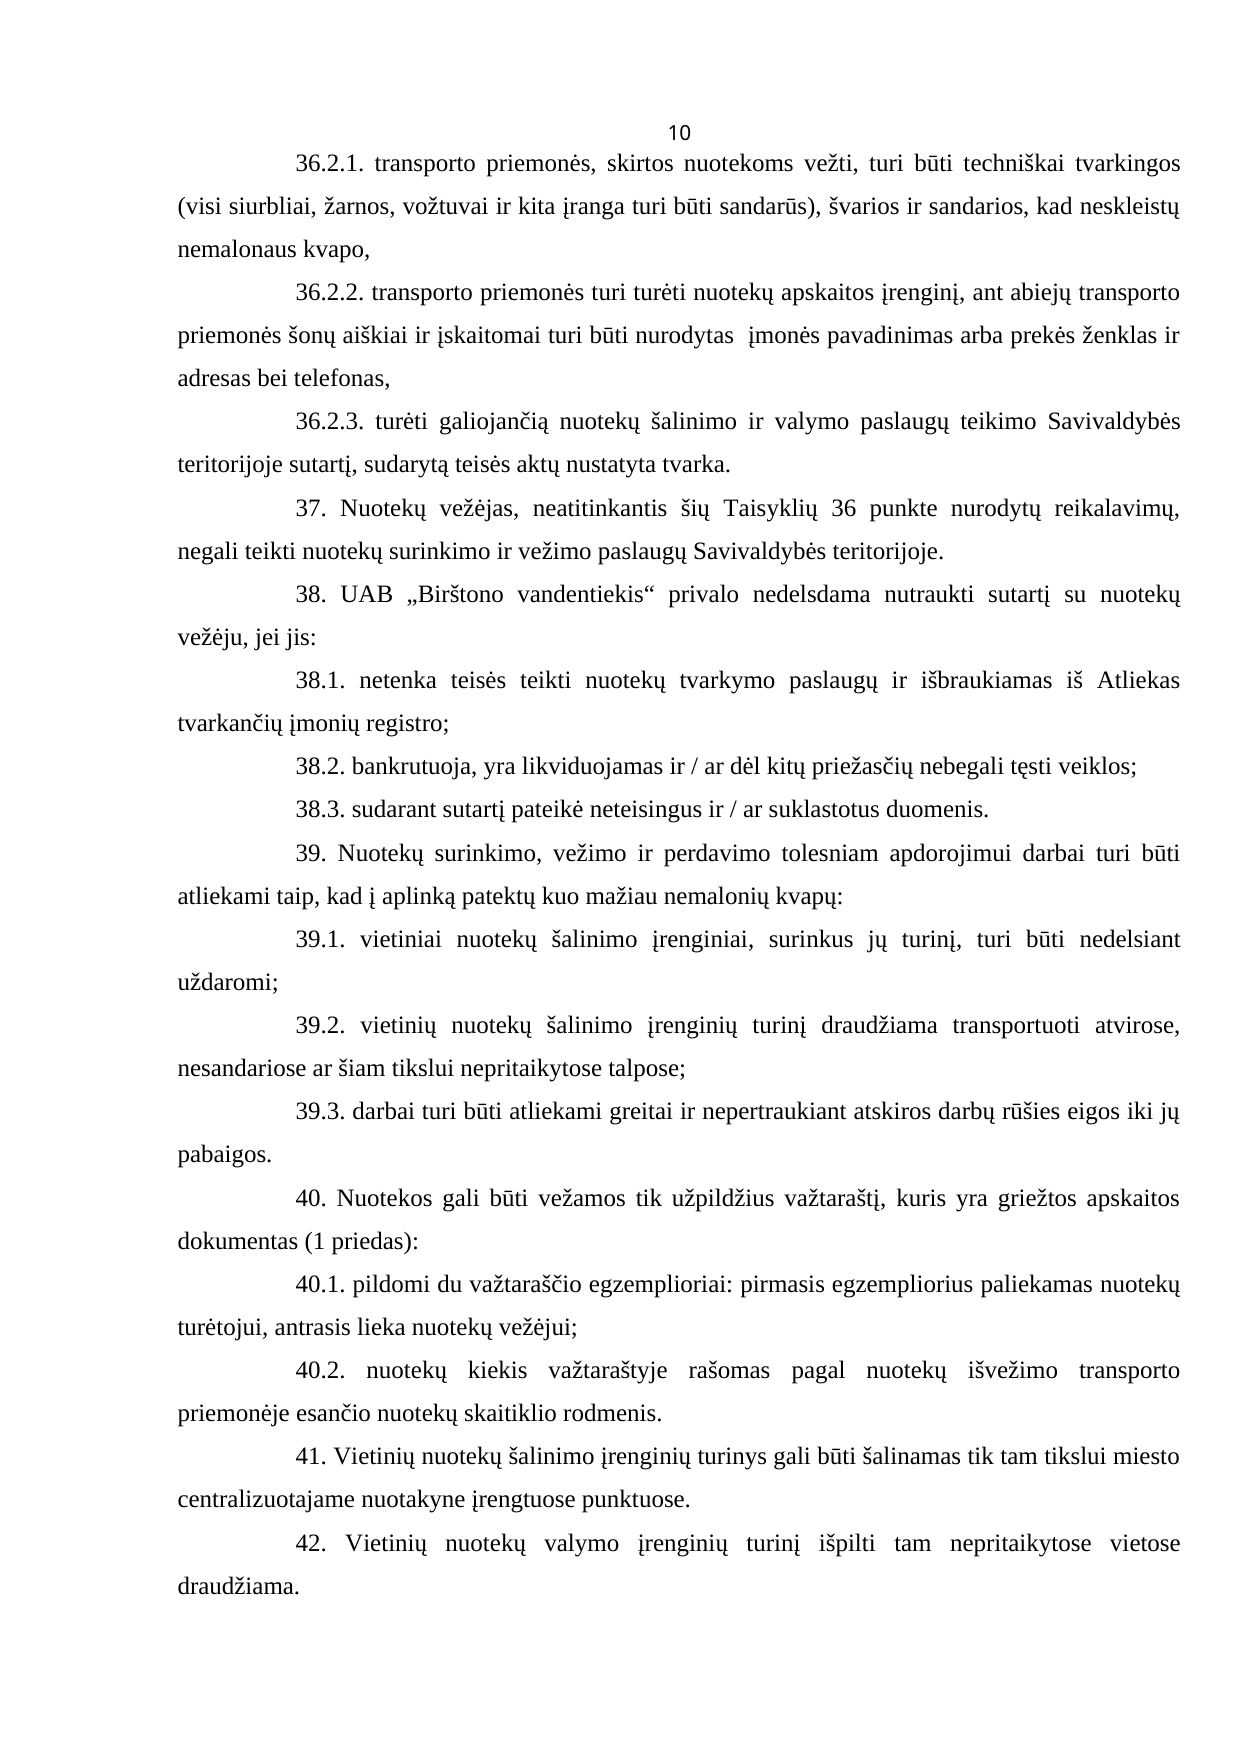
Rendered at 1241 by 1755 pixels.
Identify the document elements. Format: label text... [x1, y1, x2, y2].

text 41. Vietinių nuotekų šalinimo įrenginių turinys gali būti šalinamas tik tam tikslui miesto centralizuotajame nuotakyne įrengtuose punktuose. [177, 1441, 1181, 1513]
text 39. Nuotekų surinkimo, vežimo ir perdavimo tolesniam apdorojimui darbai turi būti atliekami taip, kad į aplinką patektų kuo mažiau nemalonių kvapų: [177, 838, 1181, 909]
text 36.2.3. turėti galiojančią nuotekų šalinimo ir valymo paslaugų teikimo Savivaldybės teritorijoje sutartį, sudarytą teisės aktų nustatyta tvarka. [177, 406, 1181, 478]
text 38.1. netenka teisės teikti nuotekų tvarkymo paslaugų ir išbraukiamas iš Atliekas tvarkančių įmonių registro; [177, 665, 1181, 737]
text 39.3. darbai turi būti atliekami greitai ir nepertraukiant atskiros darbų rūšies eigos iki jų pabaigos. [177, 1096, 1181, 1168]
text 38.2. bankrutuoja, yra likviduojamas ir / ar dėl kitų priežasčių nebegali tęsti veiklos; [177, 751, 1181, 780]
text 40.1. pildomi du važtaraščio egzemplioriai: pirmasis egzempliorius paliekamas nuotekų turėtojui, antrasis lieka nuotekų vežėjui; [177, 1269, 1181, 1341]
text 38. UAB „Birštono vandentiekis“ privalo nedelsdama nutraukti sutartį su nuotekų vežėju, jei jis: [177, 579, 1181, 651]
text 40. Nuotekos gali būti vežamos tik užpildžius važtaraštį, kuris yra griežtos apskaitos dokumentas (1 priedas): [177, 1183, 1181, 1254]
text 39.2. vietinių nuotekų šalinimo įrenginių turinį draudžiama transportuoti atvirose, nesandariose ar šiam tikslui nepritaikytose talpose; [177, 1010, 1181, 1082]
text 42. Vietinių nuotekų valymo įrenginių turinį išpilti tam nepritaikytose vietose draudžiama. [177, 1528, 1181, 1599]
text 37. Nuotekų vežėjas, neatitinkantis šių Taisyklių 36 punkte nurodytų reikalavimų, negali teikti nuotekų surinkimo ir vežimo paslaugų Savivaldybės teritorijoje. [177, 493, 1181, 564]
text 39.1. vietiniai nuotekų šalinimo įrenginiai, surinkus jų turinį, turi būti nedelsiant uždaromi; [177, 924, 1181, 996]
text 36.2.1. transporto priemonės, skirtos nuotekoms vežti, turi būti techniškai tvarkingos (visi siurbliai, žarnos, vožtuvai ir kita įranga turi būti sandarūs), švarios ir sandarios, kad neskleistų nemalonaus kvapo, [177, 148, 1181, 263]
text 40.2. nuotekų kiekis važtaraštyje rašomas pagal nuotekų išvežimo transporto priemonėje esančio nuotekų skaitiklio rodmenis. [177, 1355, 1181, 1427]
text 36.2.2. transporto priemonės turi turėti nuotekų apskaitos įrenginį, ant abiejų transporto priemonės šonų aiškiai ir įskaitomai turi būti nurodytas įmonės pavadinimas arba prekės ženklas ir adresas bei telefonas, [177, 277, 1181, 392]
text 38.3. sudarant sutartį pateikė neteisingus ir / ar suklastotus duomenis. [177, 794, 1181, 823]
